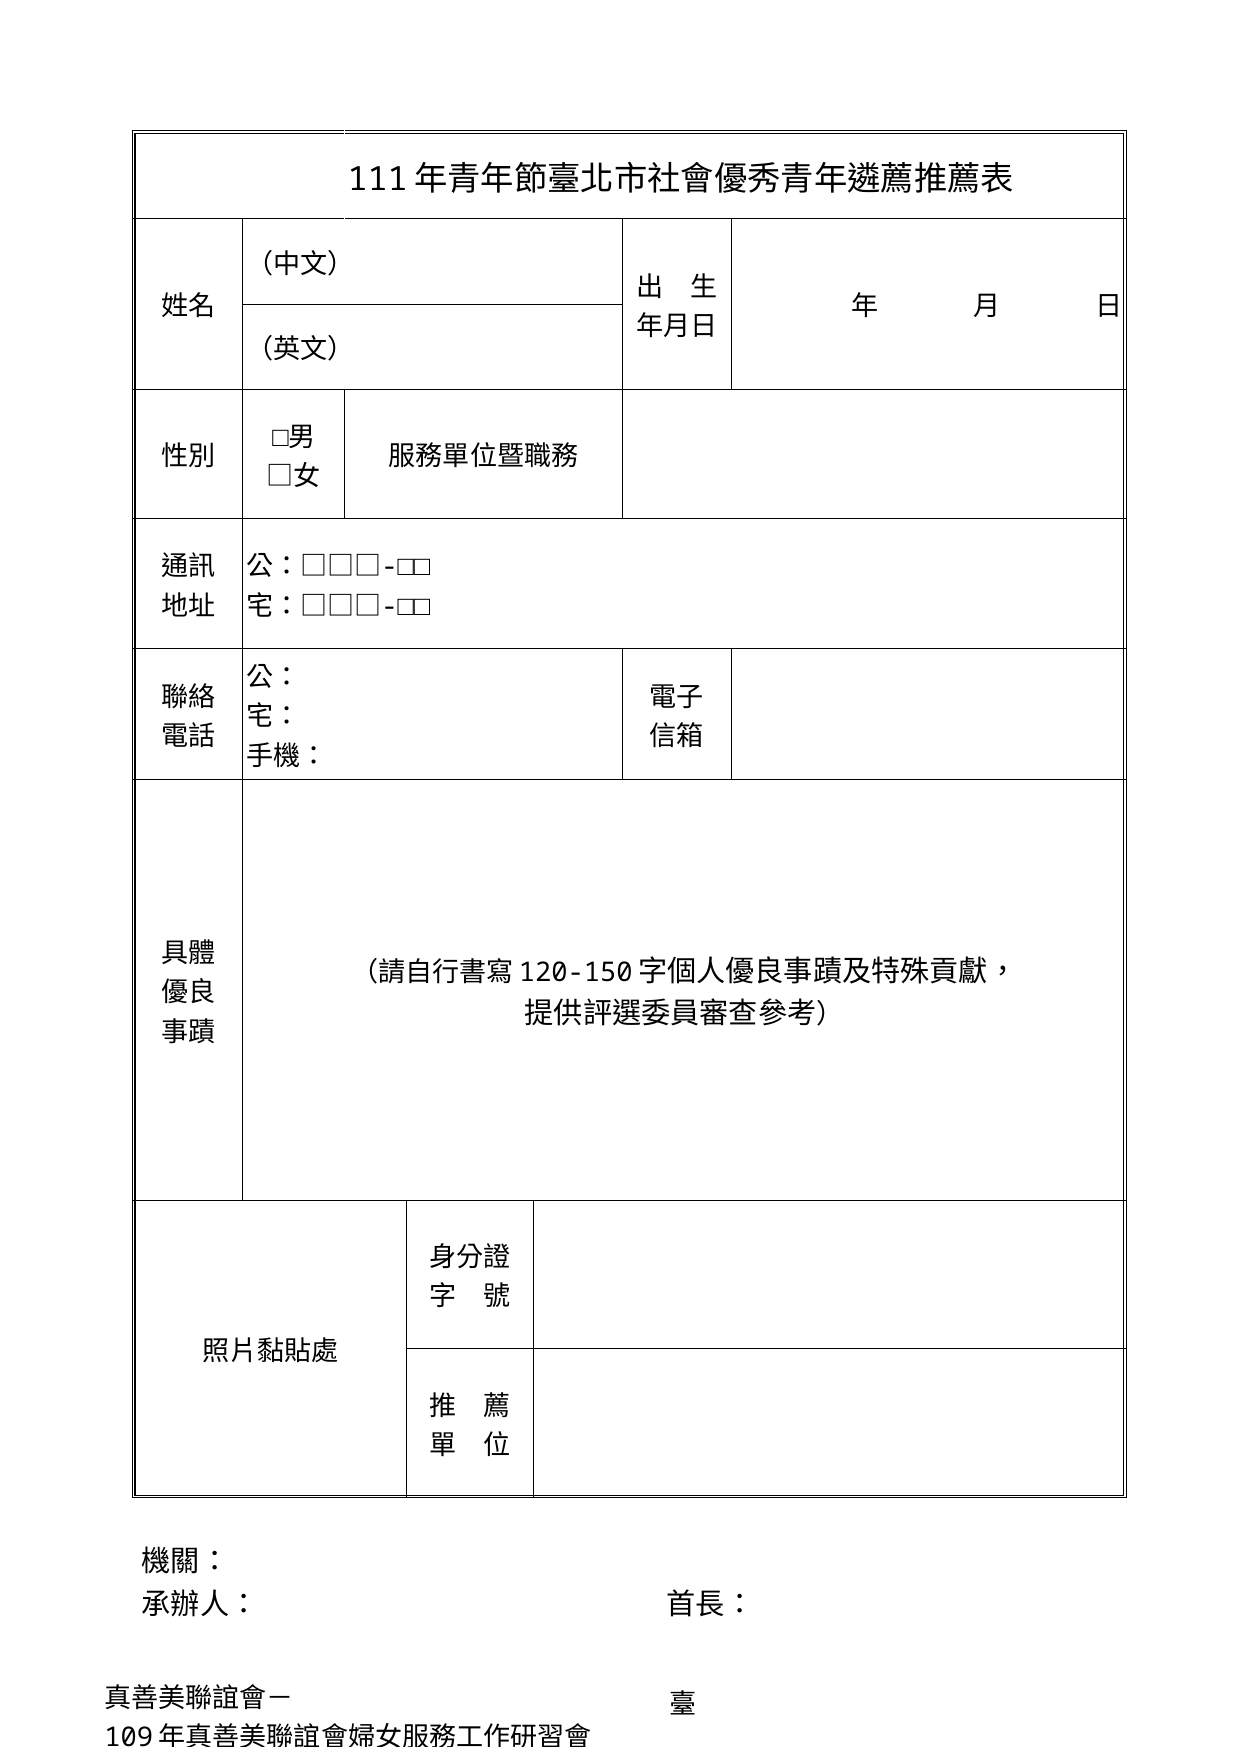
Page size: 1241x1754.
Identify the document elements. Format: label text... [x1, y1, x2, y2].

table_cell [732, 649, 1123, 779]
table_cell [534, 1349, 1123, 1495]
text 臺 [669, 1682, 1171, 1722]
table_header 111年青年節臺北市社會優秀青年遴薦推薦表 [345, 134, 1123, 218]
text 真善美聯誼會－ [104, 1676, 599, 1715]
table_cell 推 薦 單 位 [407, 1349, 533, 1495]
text 承辦人： 首長： [112, 1580, 1128, 1622]
table_cell 公：□□□-□□ 宅：□□□-□□ [243, 519, 1123, 648]
table_cell 具體優良事蹟 [136, 780, 242, 1200]
table_cell 年 月 日 [732, 219, 1123, 389]
table_cell 公： 宅： 手機： [243, 649, 622, 779]
table_cell 通訊 地址 [136, 519, 242, 648]
table_cell [623, 390, 1123, 518]
text 機關： [112, 1538, 1128, 1580]
table_header [136, 134, 344, 218]
text 109年真善美聯誼會婦女服務工作研習會 [104, 1715, 599, 1746]
table_cell [534, 1201, 1123, 1347]
table_cell （英文） [243, 305, 622, 389]
table_cell 身分證 字 號 [407, 1201, 533, 1347]
table_cell 姓名 [136, 219, 242, 389]
table_cell 照片黏貼處 [136, 1201, 406, 1495]
table_cell 服務單位暨職務 [345, 390, 622, 518]
table_cell （請自行書寫120-150字個人優良事蹟及特殊貢獻， 提供評選委員審查參考） [243, 780, 1123, 1200]
table_cell （中文） [243, 219, 622, 303]
table_cell 電子 信箱 [623, 649, 731, 779]
table_cell 性別 [136, 390, 242, 518]
table_cell 聯絡 電話 [136, 649, 242, 779]
table_cell 出 生 年月日 [623, 219, 731, 389]
table_cell □男 □女 [243, 390, 344, 518]
